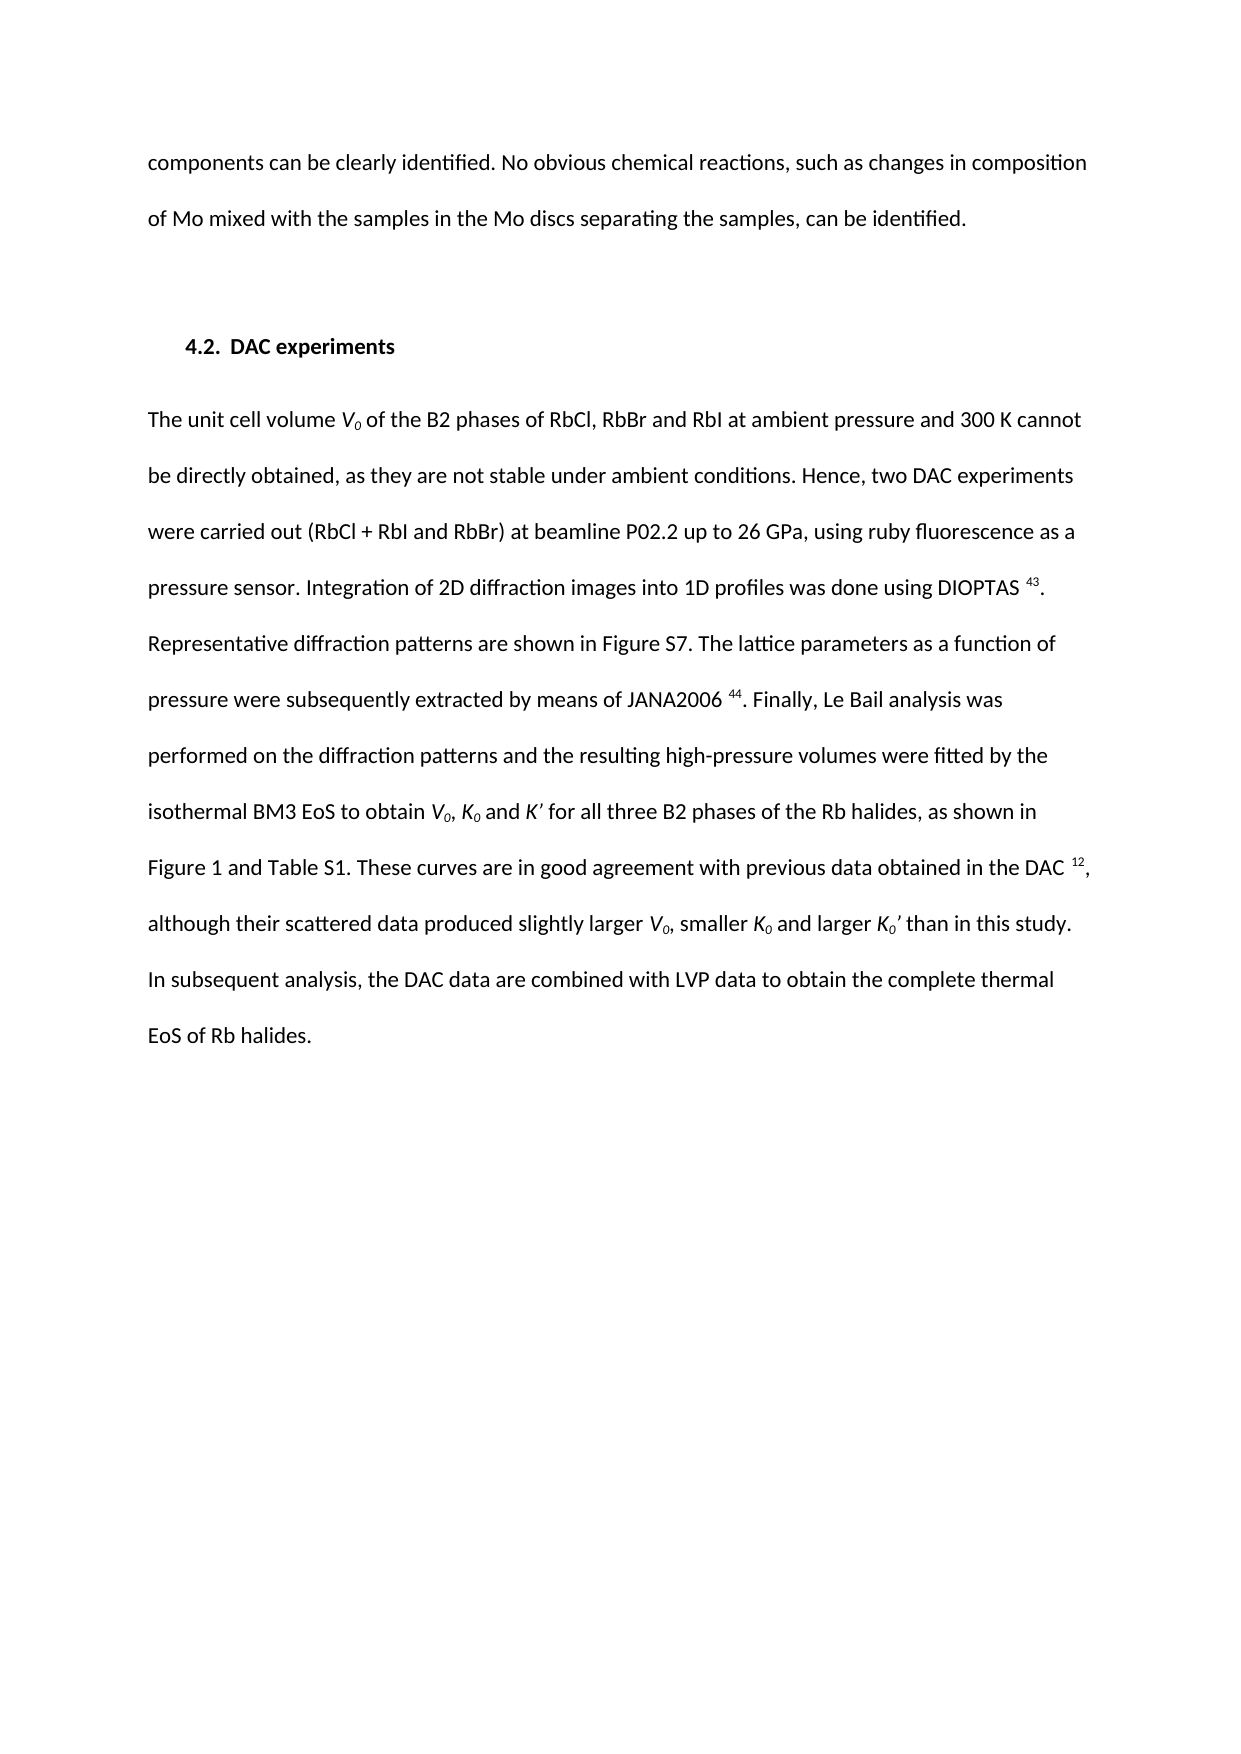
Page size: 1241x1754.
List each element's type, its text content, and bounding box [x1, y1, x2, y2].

text components can be clearly identified. No obvious chemical reactions, such as changes in composition of Mo mixed with the samples in the Mo discs separating the samples, can be identified. [148, 148, 1093, 288]
text The unit cell volume V0 of the B2 phases of RbCl, RbBr and RbI at ambient pressure and 300 K cannot be directly obtained, as they are not stable under ambient conditions. Hence, two DAC experiments were carried out (RbCl + RbI and RbBr) at beamline P02.2 up to 26 GPa, using ruby fluorescence as a pressure sensor. Integration of 2D diffraction images into 1D profiles was done using DIOPTAS 43. Representative diffraction patterns are shown in Figure S7. The lattice parameters as a function of pressure were subsequently extracted by means of JANA2006 44. Finally, Le Bail analysis was performed on the diffraction patterns and the resulting high-pressure volumes were fitted by the isothermal BM3 EoS to obtain V0, K0 and K’ for all three B2 phases of the Rb halides, as shown in Figure 1 and Table S1. These curves are in good agreement with previous data obtained in the DAC 12, although their scattered data produced slightly larger V0, smaller K0 and larger K0’ than in this study. In subsequent analysis, the DAC data are combined with LVP data to obtain the complete thermal EoS of Rb halides. [148, 405, 1093, 1049]
list DAC experiments [185, 332, 1093, 360]
